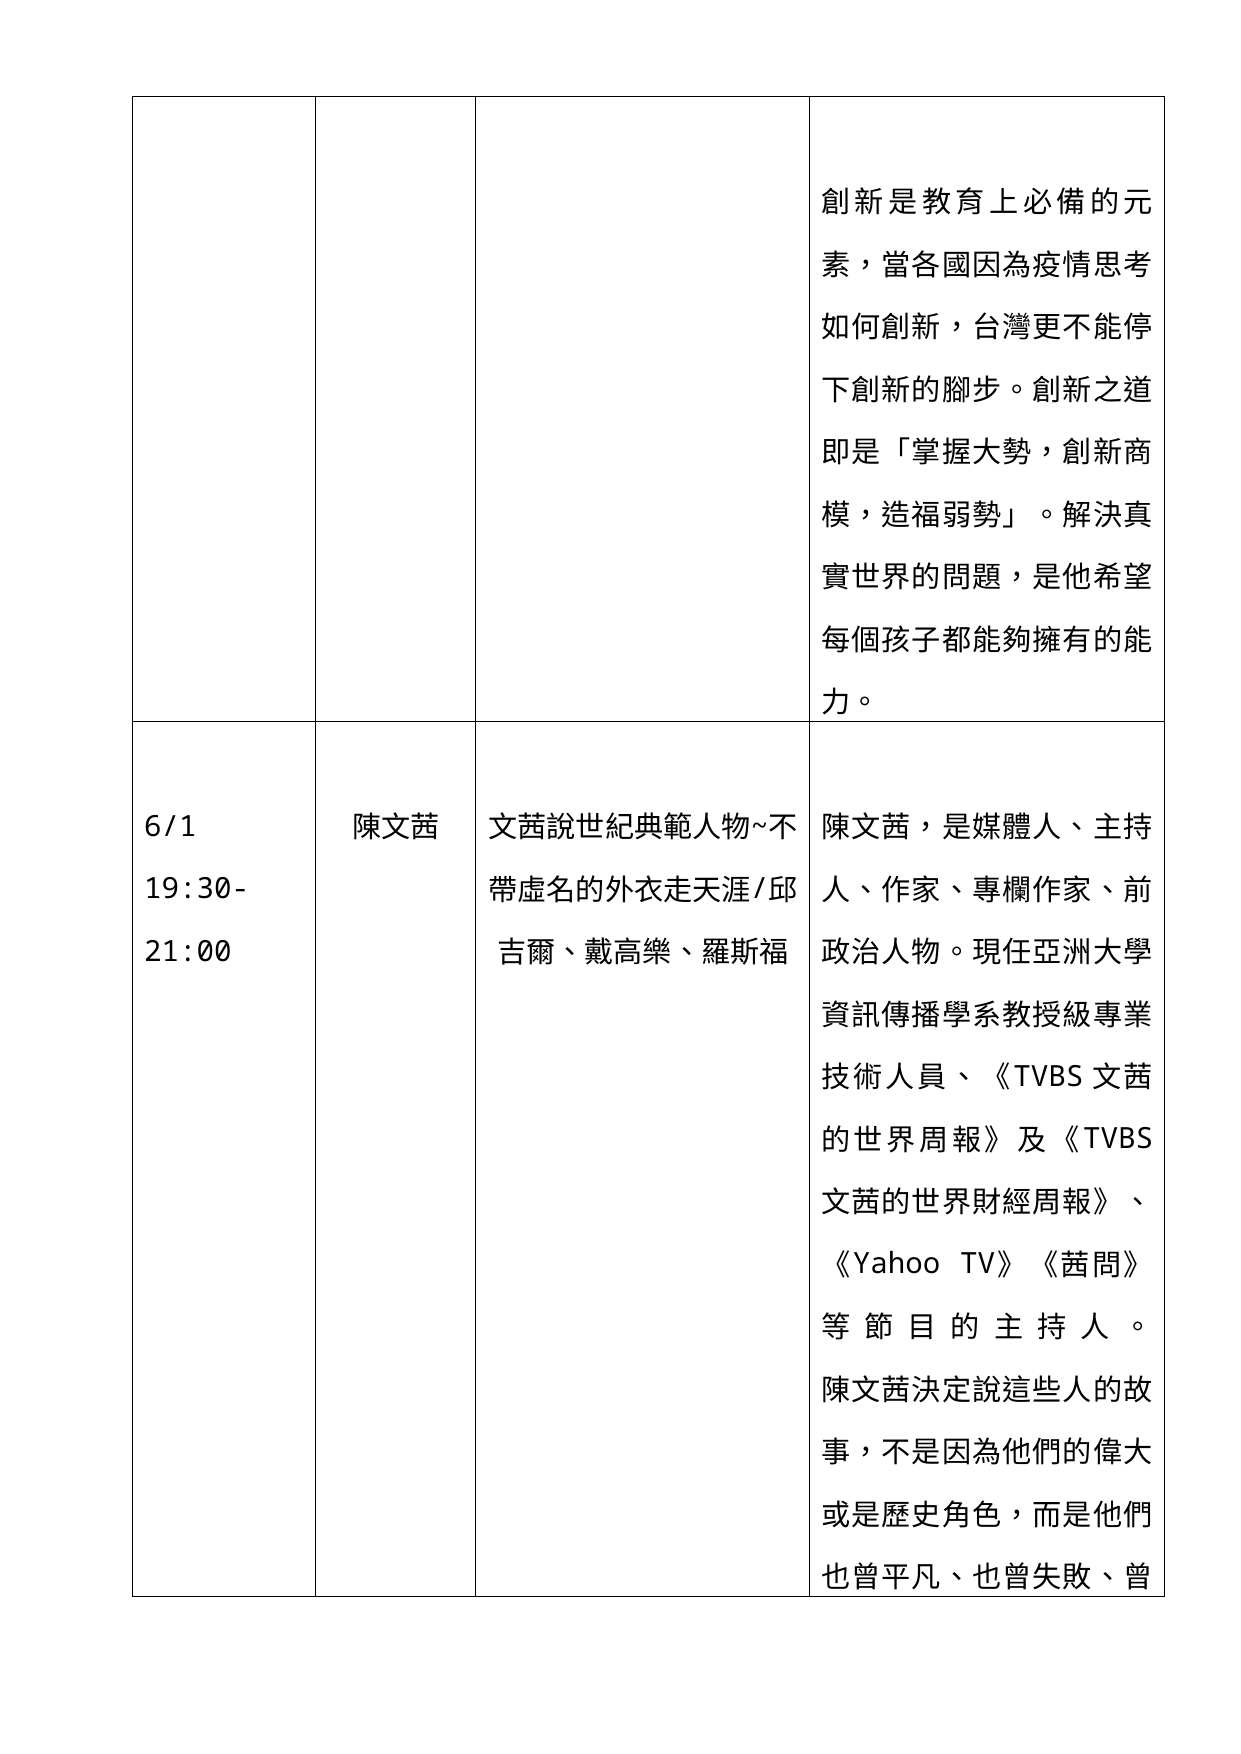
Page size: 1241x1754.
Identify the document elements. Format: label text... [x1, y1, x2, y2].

table_cell [476, 97, 809, 721]
table_cell [133, 97, 315, 721]
table_cell 陳文茜 [316, 722, 475, 1596]
table_cell 6/1 19:30-21:00 [133, 722, 315, 1596]
table_cell 陳文茜，是媒體人、主持人、作家、專欄作家、前政治人物。現任亞洲大學資訊傳播學系教授級專業技術人員、《TVBS文茜的世界周報》及《TVBS文茜的世界財經周報》、《Yahoo TV》《茜問》等節目的主持人。 陳文茜決定說這些人的故事，不是因為他們的偉大或是歷史角色，而是他們也曾平凡、也曾失敗、曾 [810, 722, 1164, 1596]
table_cell 文茜說世紀典範人物~不帶虛名的外衣走天涯/邱吉爾、戴高樂、羅斯福 [476, 722, 809, 1596]
table_cell 創新是教育上必備的元素，當各國因為疫情思考如何創新，台灣更不能停下創新的腳步。創新之道即是「掌握大勢，創新商模，造福弱勢」。解決真實世界的問題，是他希望每個孩子都能夠擁有的能力。 [810, 97, 1164, 721]
table_cell [316, 97, 475, 721]
